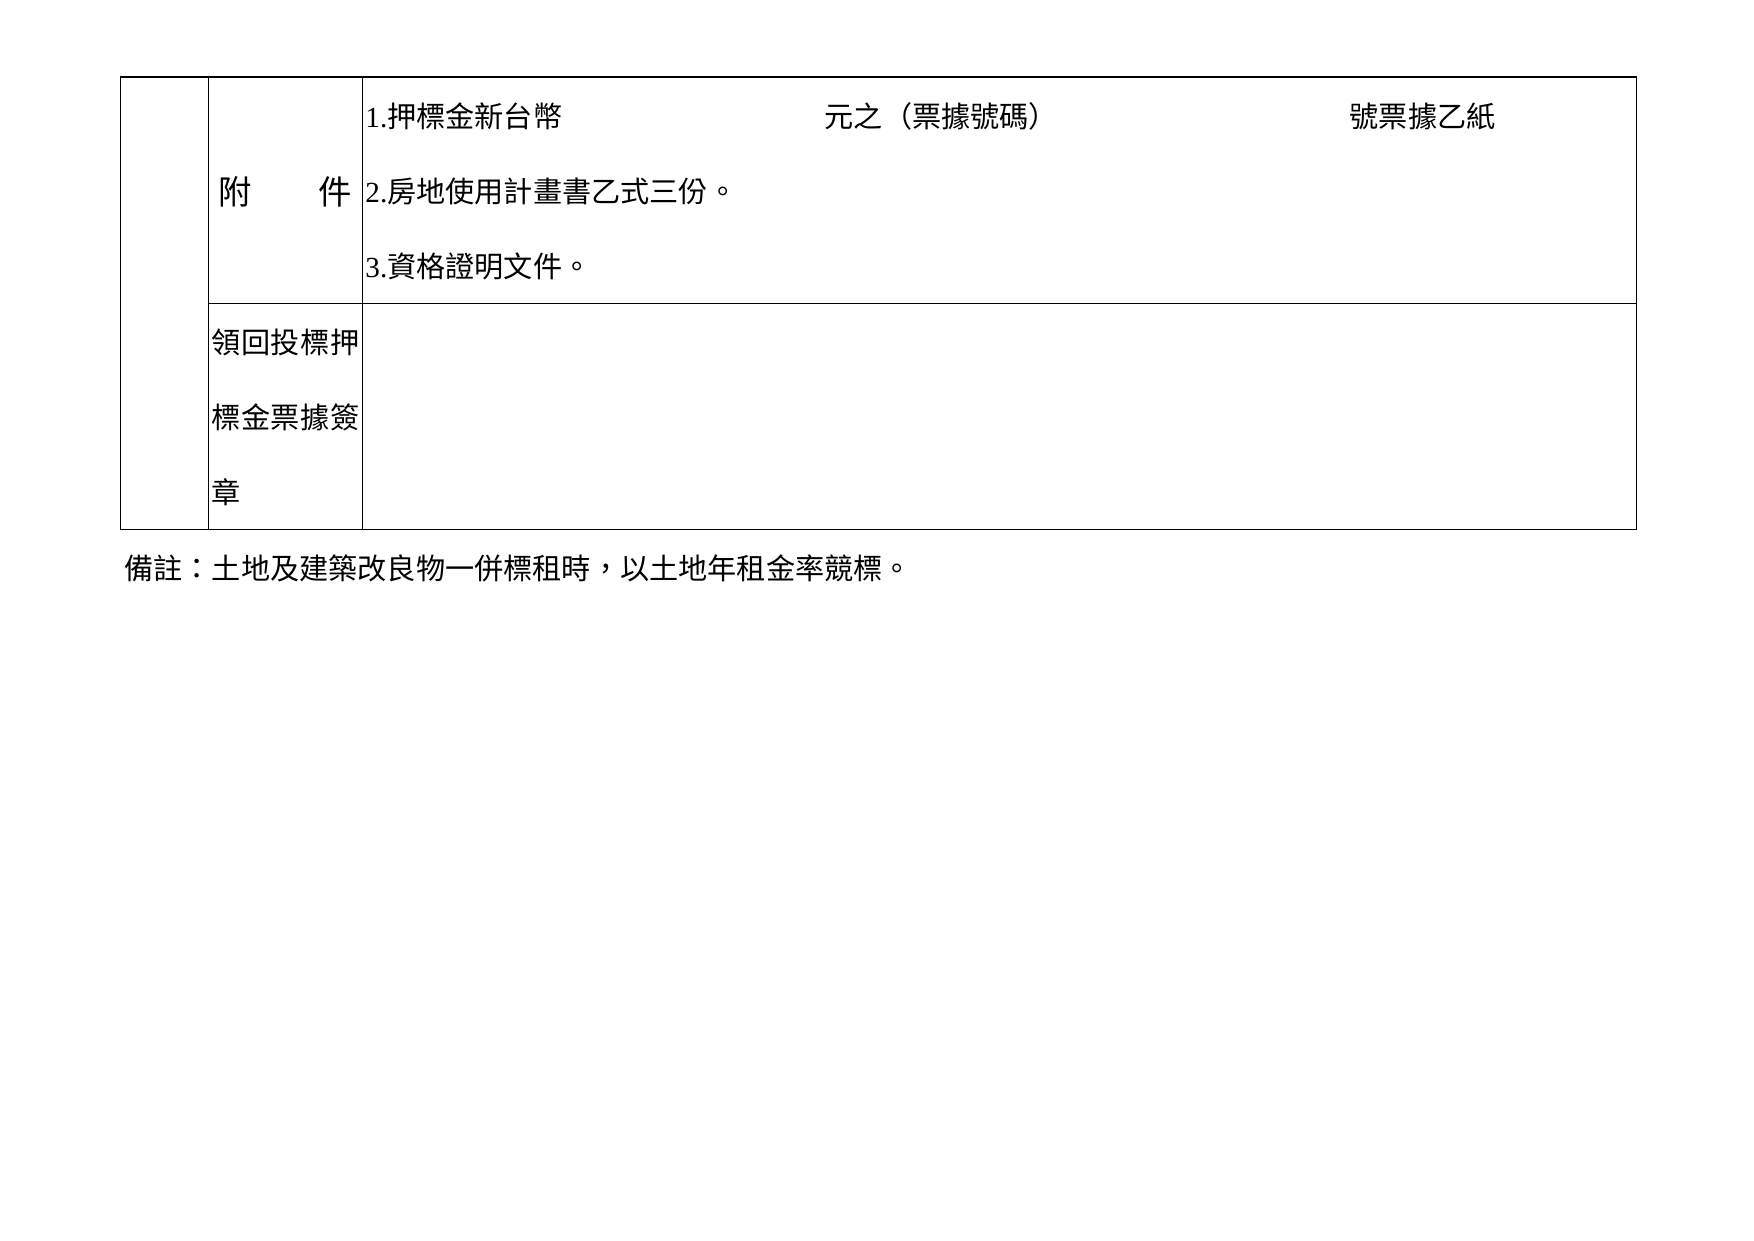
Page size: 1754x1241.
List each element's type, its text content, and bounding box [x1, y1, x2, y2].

text 備註：土地及建築改良物一併標租時，以土地年租金率競標。 [124, 530, 1630, 604]
table_cell 附 件 [209, 78, 362, 302]
table_header 彰化縣政府標租縣有非公用空地（屋）投標單(標租第二案) [121, 78, 208, 528]
table_cell 領回投標押標金票據簽章 [209, 304, 362, 528]
table_cell [363, 304, 1636, 528]
table_cell 1.押標金新台幣 元之（票據號碼） 號票據乙紙 2.房地使用計畫書乙式三份。 3.資格證明文件。 [363, 78, 1636, 302]
